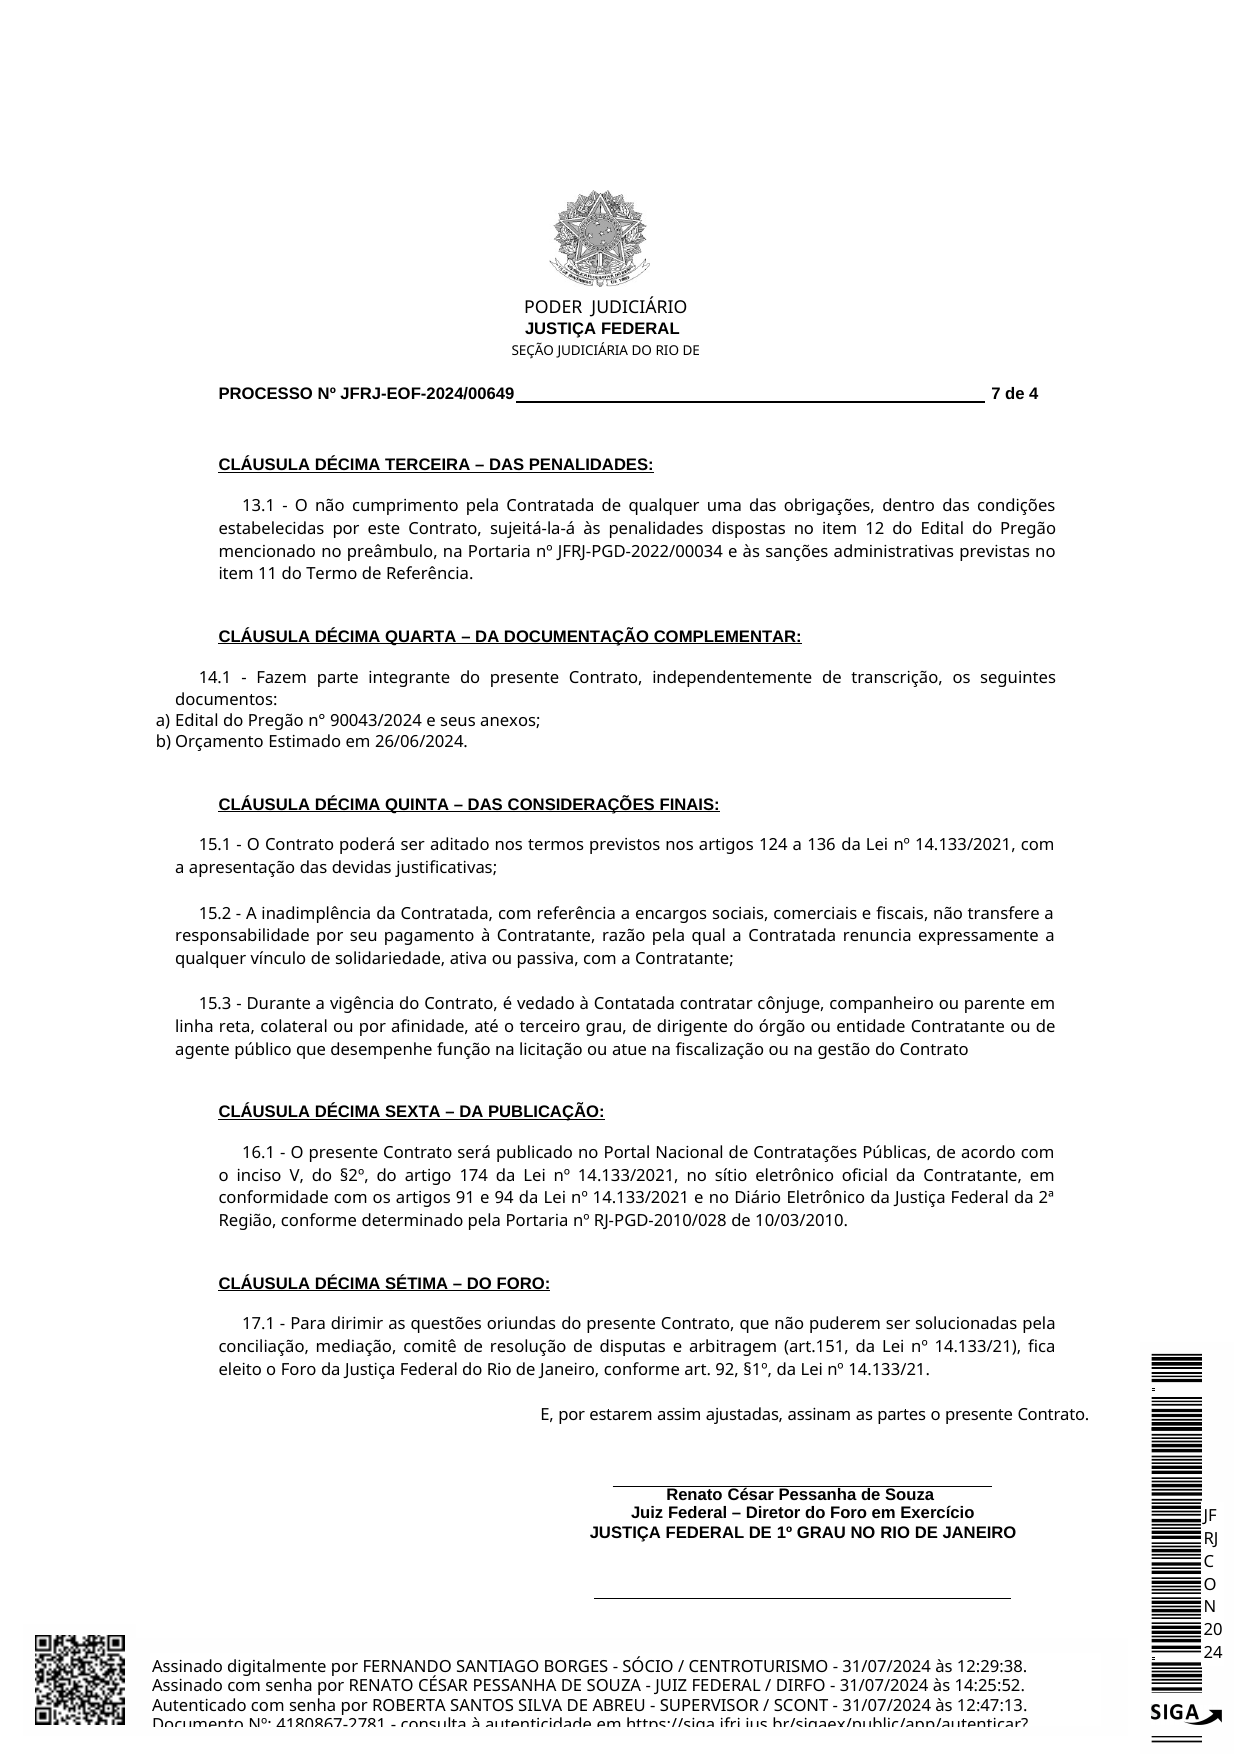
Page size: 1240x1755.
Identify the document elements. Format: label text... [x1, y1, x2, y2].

subtitle CLÁUSULA DÉCIMA SEXTA – DA PUBLICAÇÃO: [218, 1102, 1219, 1121]
list - A inadimplência da Contratada, com referência a encargos sociais, comerciais e fiscais, não transfere a responsabilidade por seu pagamento à Contratante, razão pela qual a Contratada renuncia expressamente a qualquer vínculo de solidariedade, ativa ou passiva, com a Contratante; [175, 901, 1056, 969]
subtitle Renato César Pessanha de Souza [666, 1477, 1140, 1503]
list Edital do Pregão n° 90043/2024 e seus anexos; [156, 711, 1219, 730]
subtitle CLÁUSULA DÉCIMA SÉTIMA – DO FORO: [218, 1273, 1219, 1293]
text Juiz Federal – Diretor do Foro em Exercício JUSTIÇA FEDERAL DE 1º GRAU NO RIO DE JANEIRO [589, 1503, 1017, 1542]
list - Durante a vigência do Contrato, é vedado à Contatada contratar cônjuge, companheiro ou parente em linha reta, colateral ou por afinidade, até o terceiro grau, de dirigente do órgão ou entidade Contratante ou de agente público que desempenhe função na licitação ou atue na fiscalização ou na gestão do Contrato [175, 992, 1057, 1060]
subtitle CLÁUSULA DÉCIMA QUARTA – DA DOCUMENTAÇÃO COMPLEMENTAR: [218, 627, 1219, 646]
text 16.1 - O presente Contrato será publicado no Portal Nacional de Contratações Públicas, de acordo com o inciso V, do §2º, do artigo 174 da Lei nº 14.133/2021, no sítio eletrônico oficial da Contratante, em conformidade com os artigos 91 e 94 da Lei nº 14.133/2021 e no Diário Eletrônico da Justiça Federal da 2ª Região, conforme determinado pela Portaria nº RJ-PGD-2010/028 de 10/03/2010. [218, 1140, 1056, 1231]
subtitle CLÁUSULA DÉCIMA TERCEIRA – DAS PENALIDADES: [218, 455, 1219, 474]
list - Fazem parte integrante do presente Contrato, independentemente de transcrição, os seguintes documentos: [175, 665, 1056, 711]
text 13.1 - O não cumprimento pela Contratada de qualquer uma das obrigações, dentro das condições estabelecidas por este Contrato, sujeitá-la-á às penalidades dispostas no item 12 do Edital do Pregão mencionado no preâmbulo, na Portaria nº JFRJ-PGD-2022/00034 e às sanções administrativas previstas no item 11 do Termo de Referência. [218, 494, 1057, 585]
text E, por estarem assim ajustadas, assinam as partes o presente Contrato. [540, 1403, 1140, 1425]
text JFRJCON202400038 [1203, 1504, 1224, 1666]
list - O Contrato poderá ser aditado nos termos previstos nos artigos 124 a 136 da Lei nº 14.133/2021, com a apresentação das devidas justificativas; [175, 833, 1056, 878]
list Orçamento Estimado em 26/06/2024. [156, 730, 1219, 752]
subtitle CLÁUSULA DÉCIMA QUINTA – DAS CONSIDERAÇÕES FINAIS: [218, 795, 1219, 814]
text 17.1 - Para dirimir as questões oriundas do presente Contrato, que não puderem ser solucionadas pela conciliação, mediação, comitê de resolução de disputas e arbitragem (art.151, da Lei nº 14.133/21), fica eleito o Foro da Justiça Federal do Rio de Janeiro, conforme art. 92, §1º, da Lei nº 14.133/21. [218, 1312, 1057, 1380]
